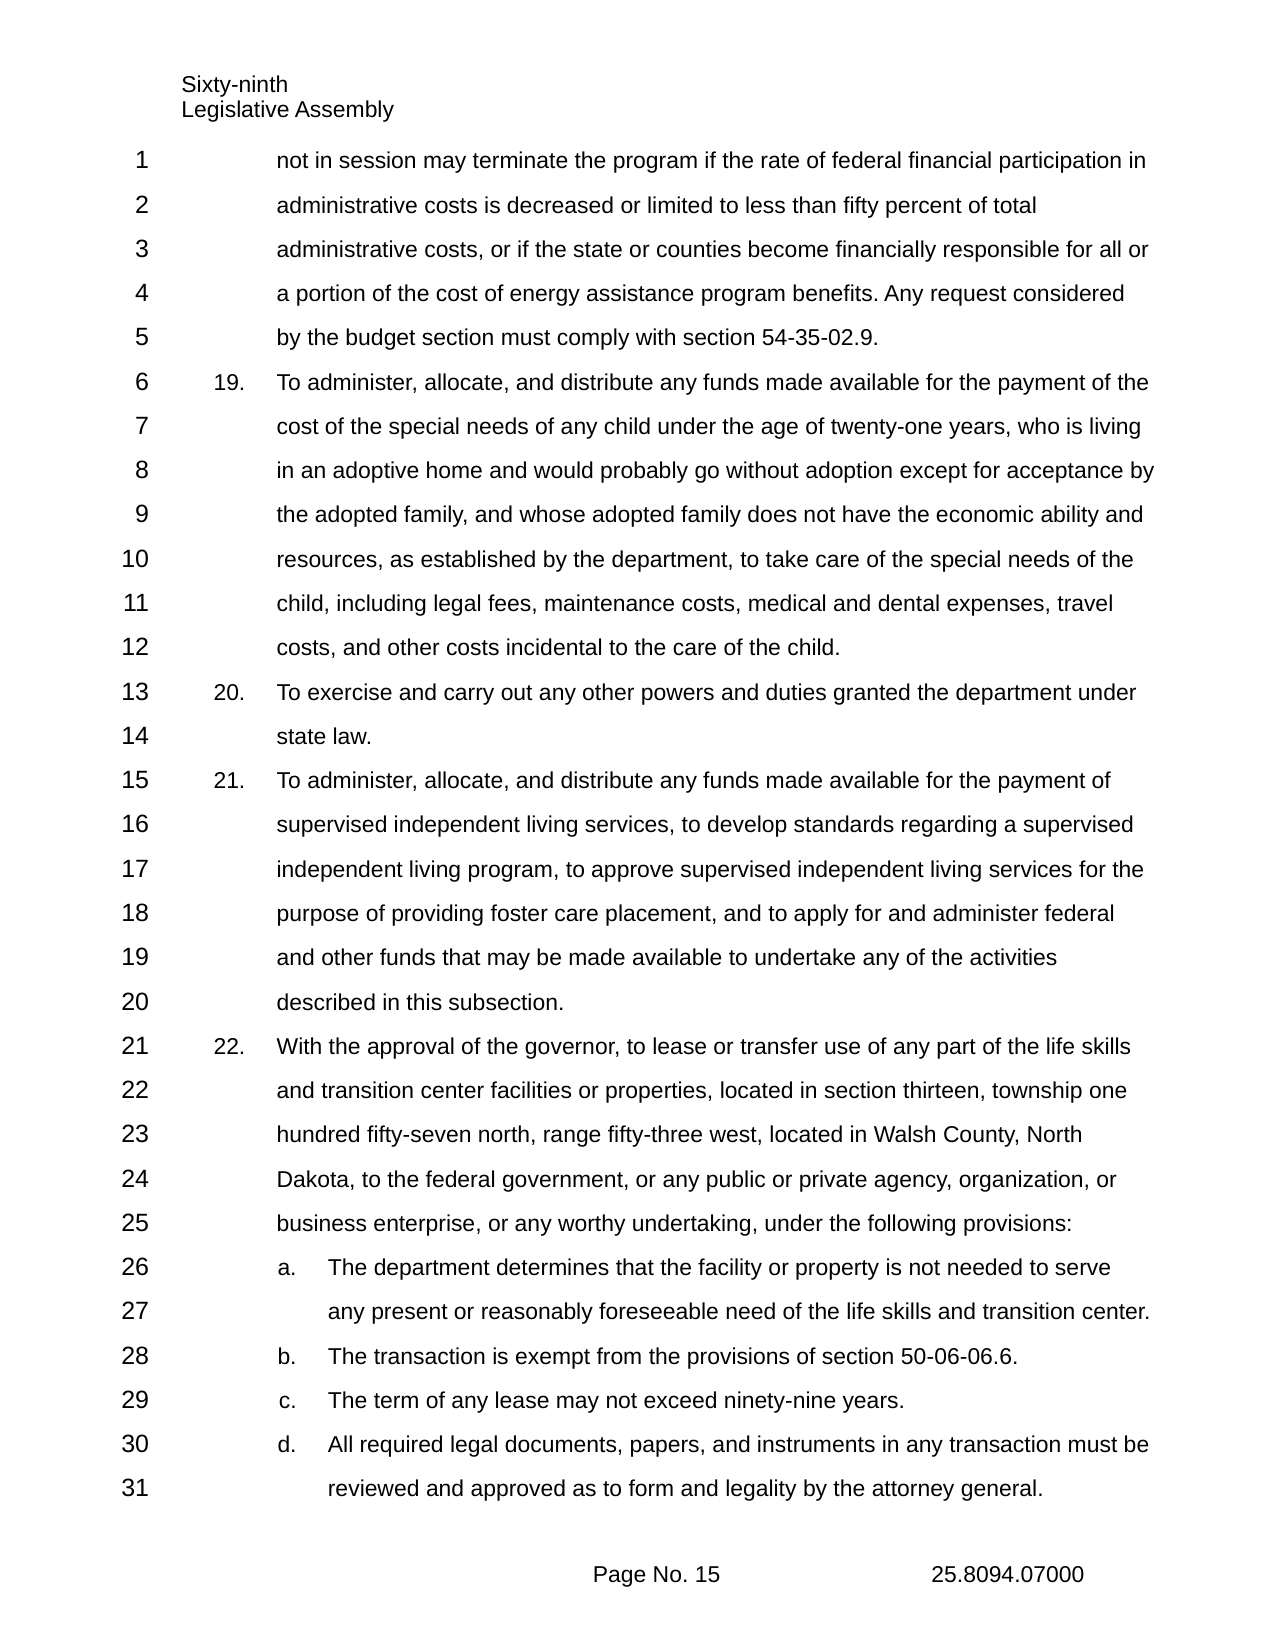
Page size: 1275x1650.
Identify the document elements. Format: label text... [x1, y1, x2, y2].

text not in session may terminate the program if the rate of federal financial participation in administrative costs is decreased or limited to less than fifty percent of total administrative costs, or if the state or counties become financially responsible for all or a portion of the cost of energy assistance program benefits. Any request considered by the budget section must comply with section 54‑35‑02.9. [181, 133, 1154, 355]
text 20. To exercise and carry out any other powers and duties granted the department under state law. [181, 664, 1154, 753]
text 22. With the approval of the governor, to lease or transfer use of any part of the life skills and transition center facilities or properties, located in section thirteen, township one hundred fifty‑seven north, range fifty‑three west, located in Walsh County, North Dakota, to the federal government, or any public or private agency, organization, or business enterprise, or any worthy undertaking, under the following provisions: [181, 1019, 1154, 1240]
text 21. To administer, allocate, and distribute any funds made available for the payment of supervised independent living services, to develop standards regarding a supervised independent living program, to approve supervised independent living services for the purpose of providing foster care placement, and to apply for and administer federal and other funds that may be made available to undertake any of the activities described in this subsection. [181, 753, 1154, 1019]
text b. The transaction is exempt from the provisions of section 50‑06‑06.6. [181, 1329, 1154, 1373]
text 19. To administer, allocate, and distribute any funds made available for the payment of the cost of the special needs of any child under the age of twenty‑one years, who is living in an adoptive home and would probably go without adoption except for acceptance by the adopted family, and whose adopted family does not have the economic ability and resources, as established by the department, to take care of the special needs of the child, including legal fees, maintenance costs, medical and dental expenses, travel costs, and other costs incidental to the care of the child. [181, 355, 1154, 664]
text d. All required legal documents, papers, and instruments in any transaction must be reviewed and approved as to form and legality by the attorney general. [181, 1417, 1154, 1506]
text a. The department determines that the facility or property is not needed to serve any present or reasonably foreseeable need of the life skills and transition center. [181, 1240, 1154, 1329]
text c. The term of any lease may not exceed ninety‑nine years. [181, 1373, 1154, 1417]
